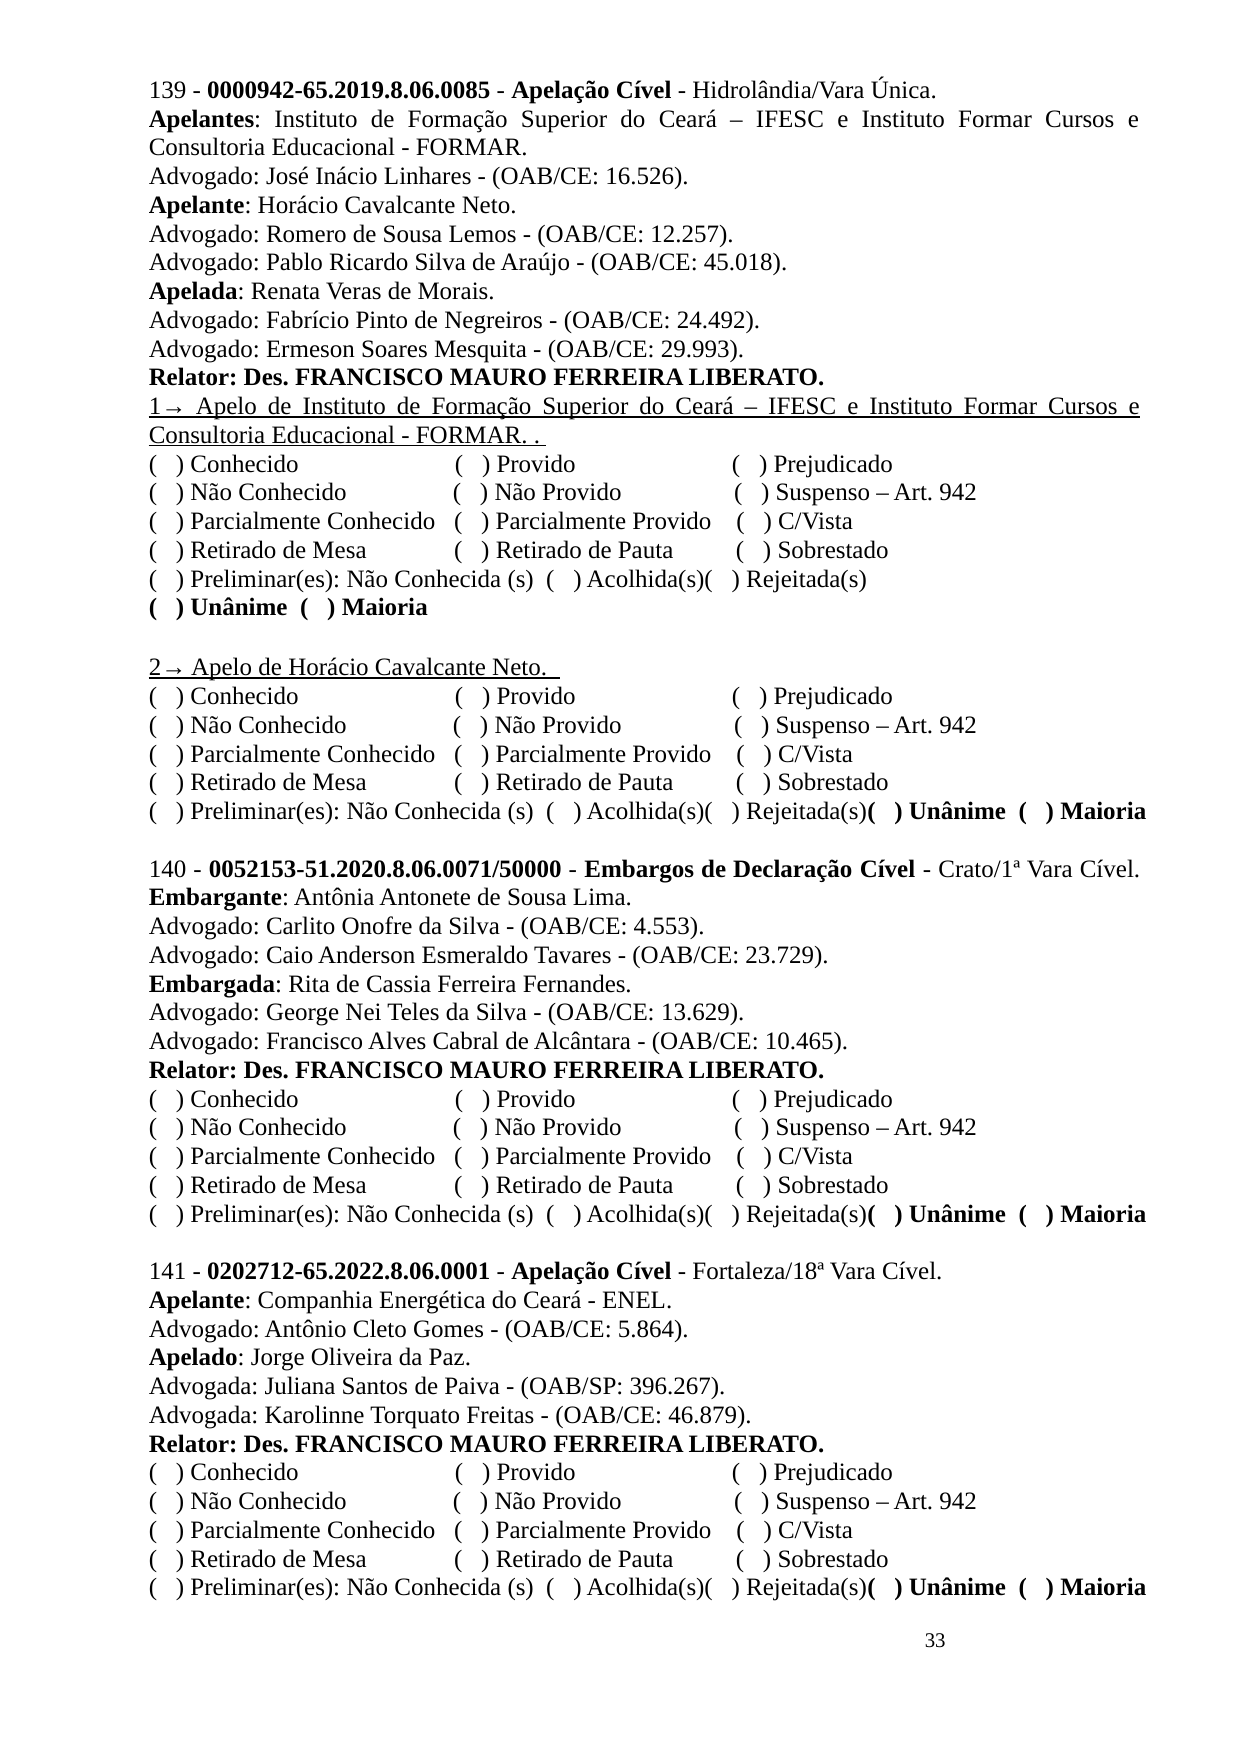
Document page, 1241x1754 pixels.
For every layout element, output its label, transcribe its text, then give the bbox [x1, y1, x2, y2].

text 2→ Apelo de Horácio Cavalcante Neto. [148, 652, 1141, 681]
text Advogada: Juliana Santos de Paiva - (OAB/SP: 396.267). [148, 1371, 1141, 1400]
text ( ) Parcialmente Conhecido ( ) Parcialmente Provido ( ) C/Vista [148, 1515, 1158, 1544]
text Advogado: Romero de Sousa Lemos - (OAB/CE: 12.257). [148, 219, 1141, 247]
text Embargada: Rita de Cassia Ferreira Fernandes. [148, 969, 1141, 997]
text Advogado: Ermeson Soares Mesquita - (OAB/CE: 29.993). [148, 334, 1141, 362]
text ( ) Retirado de Mesa ( ) Retirado de Pauta ( ) Sobrestado [148, 535, 1158, 564]
text ( ) Não Conhecido ( ) Não Provido ( ) Suspenso – Art. 942 [148, 477, 1158, 506]
text Advogado: Pablo Ricardo Silva de Araújo - (OAB/CE: 45.018). [148, 247, 1141, 276]
text ( ) Preliminar(es): Não Conhecida (s) ( ) Acolhida(s)( ) Rejeitada(s) [148, 564, 1158, 592]
text 1→ Apelo de Instituto de Formação Superior do Ceará – IFESC e Instituto Formar Cursos e Consultoria Educacional - FORMAR. . [148, 391, 1141, 449]
text Advogado: George Nei Teles da Silva - (OAB/CE: 13.629). [148, 997, 1141, 1026]
text 140 - 0052153-51.2020.8.06.0071/50000 - Embargos de Declaração Cível - Crato/1ª Vara Cível. Embargante: Antônia Antonete de Sousa Lima. [148, 854, 1141, 911]
text Relator: Des. FRANCISCO MAURO FERREIRA LIBERATO. [148, 1055, 1141, 1084]
text Relator: Des. FRANCISCO MAURO FERREIRA LIBERATO. [148, 362, 1141, 391]
text ( ) Preliminar(es): Não Conhecida (s) ( ) Acolhida(s)( ) Rejeitada(s)( ) Unânime ( ) Maioria [148, 1199, 1158, 1227]
text ( ) Não Conhecido ( ) Não Provido ( ) Suspenso – Art. 942 [148, 1486, 1158, 1515]
text ( ) Conhecido ( ) Provido ( ) Prejudicado [148, 1457, 1141, 1486]
text ( ) Conhecido ( ) Provido ( ) Prejudicado [148, 449, 1141, 477]
text ( ) Retirado de Mesa ( ) Retirado de Pauta ( ) Sobrestado [148, 1170, 1158, 1199]
text Advogado: José Inácio Linhares - (OAB/CE: 16.526). [148, 161, 1141, 190]
text ( ) Parcialmente Conhecido ( ) Parcialmente Provido ( ) C/Vista [148, 739, 1158, 767]
text Advogada: Karolinne Torquato Freitas - (OAB/CE: 46.879). [148, 1400, 1141, 1429]
text Advogado: Caio Anderson Esmeraldo Tavares - (OAB/CE: 23.729). [148, 940, 1141, 969]
text Apelante: Horácio Cavalcante Neto. [148, 190, 1141, 219]
text 139 - 0000942-65.2019.8.06.0085 - Apelação Cível - Hidrolândia/Vara Única. [148, 75, 1141, 104]
text ( ) Não Conhecido ( ) Não Provido ( ) Suspenso – Art. 942 [148, 1112, 1158, 1141]
text ( ) Retirado de Mesa ( ) Retirado de Pauta ( ) Sobrestado [148, 767, 1158, 796]
text ( ) Conhecido ( ) Provido ( ) Prejudicado [148, 1084, 1141, 1112]
text ( ) Não Conhecido ( ) Não Provido ( ) Suspenso – Art. 942 [148, 710, 1158, 739]
text ( ) Retirado de Mesa ( ) Retirado de Pauta ( ) Sobrestado [148, 1544, 1158, 1572]
text 141 - 0202712-65.2022.8.06.0001 - Apelação Cível - Fortaleza/18ª Vara Cível. [148, 1256, 1141, 1285]
text Advogado: Antônio Cleto Gomes - (OAB/CE: 5.864). [148, 1314, 1141, 1342]
text Advogado: Carlito Onofre da Silva - (OAB/CE: 4.553). [148, 911, 1141, 940]
text ( ) Parcialmente Conhecido ( ) Parcialmente Provido ( ) C/Vista [148, 1141, 1158, 1170]
text Advogado: Francisco Alves Cabral de Alcântara - (OAB/CE: 10.465). [148, 1026, 1141, 1055]
text Apelantes: Instituto de Formação Superior do Ceará – IFESC e Instituto Formar Cursos e Consultoria Educacional - FORMAR. [148, 104, 1141, 161]
text Apelado: Jorge Oliveira da Paz. [148, 1342, 1141, 1371]
text Apelante: Companhia Energética do Ceará - ENEL. [148, 1285, 1141, 1314]
text Apelada: Renata Veras de Morais. [148, 276, 1141, 305]
text ( ) Parcialmente Conhecido ( ) Parcialmente Provido ( ) C/Vista [148, 506, 1158, 535]
text ( ) Preliminar(es): Não Conhecida (s) ( ) Acolhida(s)( ) Rejeitada(s)( ) Unânime ( ) Maioria [148, 1572, 1158, 1601]
text Relator: Des. FRANCISCO MAURO FERREIRA LIBERATO. [148, 1429, 1141, 1457]
text ( ) Conhecido ( ) Provido ( ) Prejudicado [148, 681, 1141, 710]
text ( ) Preliminar(es): Não Conhecida (s) ( ) Acolhida(s)( ) Rejeitada(s)( ) Unânime ( ) Maioria [148, 796, 1158, 825]
text Advogado: Fabrício Pinto de Negreiros - (OAB/CE: 24.492). [148, 305, 1141, 334]
text ( ) Unânime ( ) Maioria [148, 592, 1158, 621]
